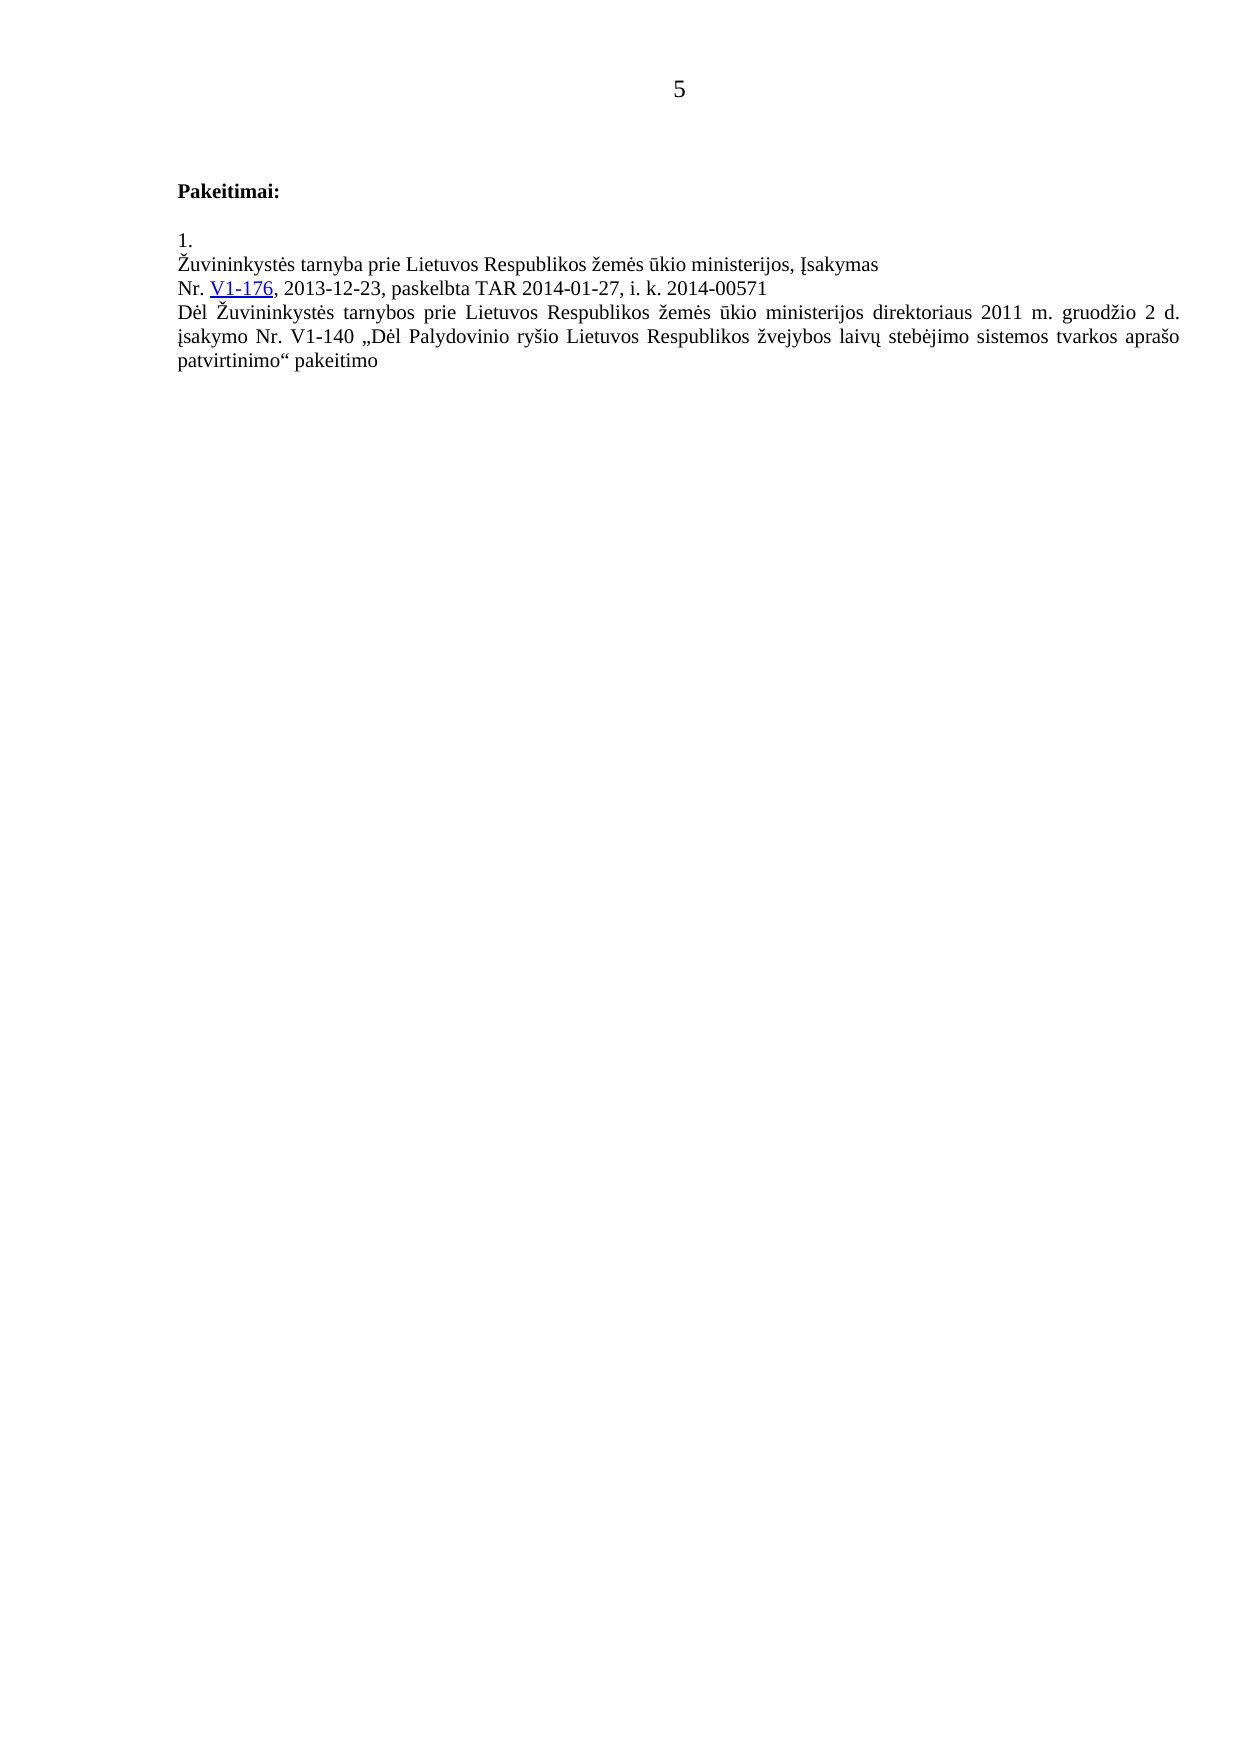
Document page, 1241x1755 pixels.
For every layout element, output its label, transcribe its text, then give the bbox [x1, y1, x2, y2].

text 1. [177, 228, 1181, 252]
text Pakeitimai: [177, 179, 1181, 203]
text Žuvininkystės tarnyba prie Lietuvos Respublikos žemės ūkio ministerijos, Įsakymas [177, 252, 1181, 276]
text Nr. V1-176, 2013-12-23, paskelbta TAR 2014-01-27, i. k. 2014-00571 [177, 276, 1181, 300]
text Dėl Žuvininkystės tarnybos prie Lietuvos Respublikos žemės ūkio ministerijos direktoriaus 2011 m. gruodžio 2 d. įsakymo Nr. V1-140 „Dėl Palydovinio ryšio Lietuvos Respublikos žvejybos laivų stebėjimo sistemos tvarkos aprašo patvirtinimo“ pakeitimo [177, 300, 1181, 372]
